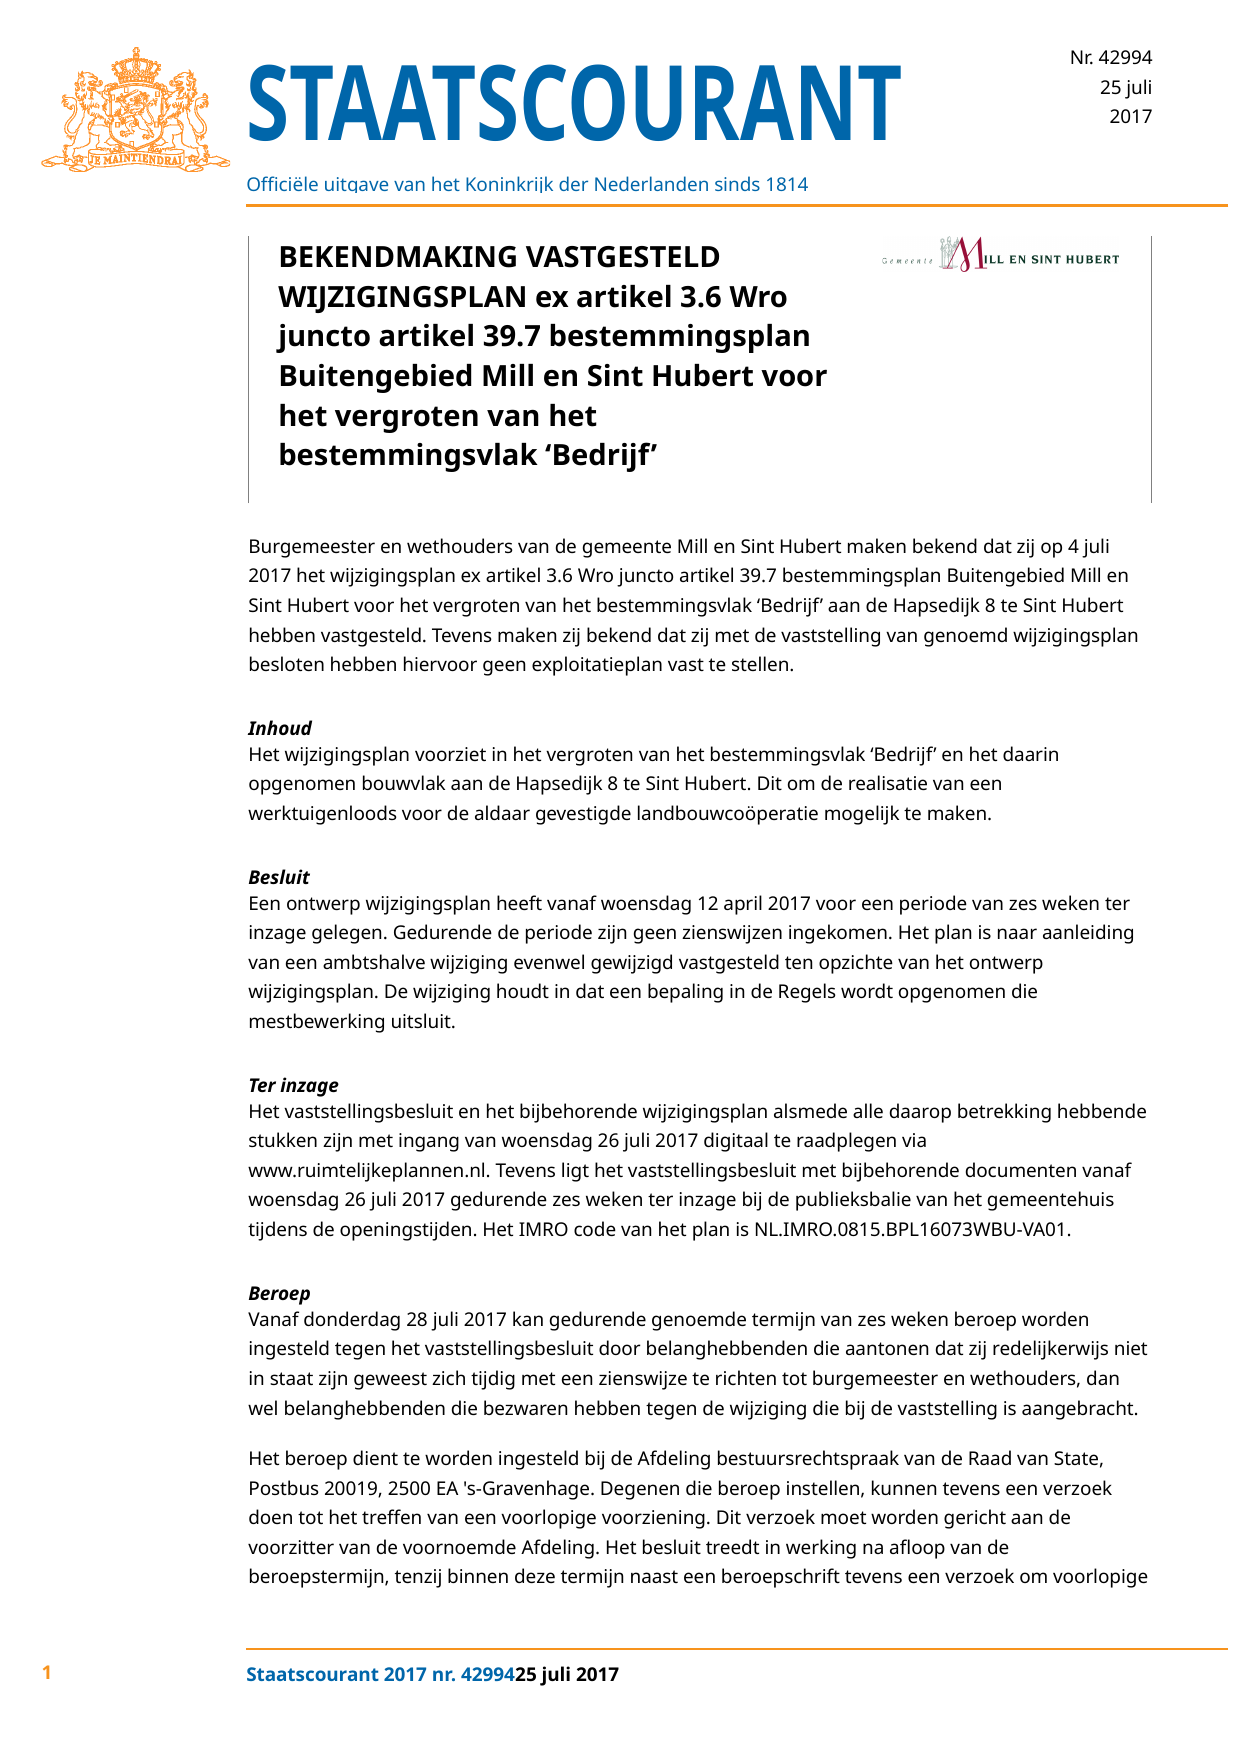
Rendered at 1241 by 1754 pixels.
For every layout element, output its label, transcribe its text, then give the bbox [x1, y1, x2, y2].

table_header [850, 236, 1151, 503]
text Inhoud [248, 715, 1152, 741]
picture [41, 47, 231, 172]
text Het vaststellingsbesluit en het bijbehorende wijzigingsplan alsmede alle daarop betrekking hebbende stukken zijn met ingang van woensdag 26 juli 2017 digitaal te raadplegen via www.ruimtelijkeplannen.nl. Tevens ligt het vaststellingsbesluit met bijbehorende documenten vanaf woensdag 26 juli 2017 gedurende zes weken ter inzage bij de publieksbalie van het gemeentehuis tijdens de openingstijden. Het IMRO code van het plan is NL.IMRO.0815.BPL16073WBU-VA01. [248, 1098, 1152, 1242]
text Het beroep dient te worden ingesteld bij de Afdeling bestuursrechtspraak van de Raad van State, Postbus 20019, 2500 EA 's-Gravenhage. Degenen die beroep instellen, kunnen tevens een verzoek doen tot het treffen van een voorlopige voorziening. Dit verzoek moet worden gericht aan de voorzitter van de voornoemde Afdeling. Het besluit treedt in werking na afloop van de beroepstermijn, tenzij binnen deze termijn naast een beroepschrift tevens een verzoek om voorlopige [248, 1445, 1152, 1589]
text Een ontwerp wijzigingsplan heeft vanaf woensdag 12 april 2017 voor een periode van zes weken ter inzage gelegen. Gedurende de periode zijn geen zienswijzen ingekomen. Het plan is naar aanleiding van een ambtshalve wijziging evenwel gewijzigd vastgesteld ten opzichte van het ontwerp wijzigingsplan. De wijziging houdt in dat een bepaling in de Regels wordt opgenomen die mestbewerking uitsluit. [248, 890, 1152, 1034]
text Het wijzigingsplan voorziet in het vergroten van het bestemmingsvlak ‘Bedrijf’ en het daarin opgenomen bouwvlak aan de Hapsedijk 8 te Sint Hubert. Dit om de realisatie van een werktuigenloods voor de aldaar gevestigde landbouwcoöperatie mogelijk te maken. [248, 741, 1152, 826]
text Ter inzage [248, 1072, 1152, 1098]
text Beroep [248, 1280, 1152, 1306]
table_header BEKENDMAKING VASTGESTELD WIJZIGINGSPLAN ex artikel 3.6 Wro juncto artikel 39.7 bestemmingsplan Buitengebied Mill en Sint Hubert voor het vergroten van het bestemmingsvlak ‘Bedrijf’ [249, 236, 850, 503]
text Burgemeester en wethouders van de gemeente Mill en Sint Hubert maken bekend dat zij op 4 juli 2017 het wijzigingsplan ex artikel 3.6 Wro juncto artikel 39.7 bestemmingsplan Buitengebied Mill en Sint Hubert voor het vergroten van het bestemmingsvlak ‘Bedrijf’ aan de Hapsedijk 8 te Sint Hubert hebben vastgesteld. Tevens maken zij bekend dat zij met de vaststelling van genoemd wijzigingsplan besloten hebben hiervoor geen exploitatieplan vast te stellen. [248, 533, 1152, 677]
text Besluit [248, 864, 1152, 890]
picture [882, 236, 1119, 272]
text Vanaf donderdag 28 juli 2017 kan gedurende genoemde termijn van zes weken beroep worden ingesteld tegen het vaststellingsbesluit door belanghebbenden die aantonen dat zij redelijkerwijs niet in staat zijn geweest zich tijdig met een zienswijze te richten tot burgemeester en wethouders, dan wel belanghebbenden die bezwaren hebben tegen de wijziging die bij de vaststelling is aangebracht. [248, 1306, 1152, 1420]
